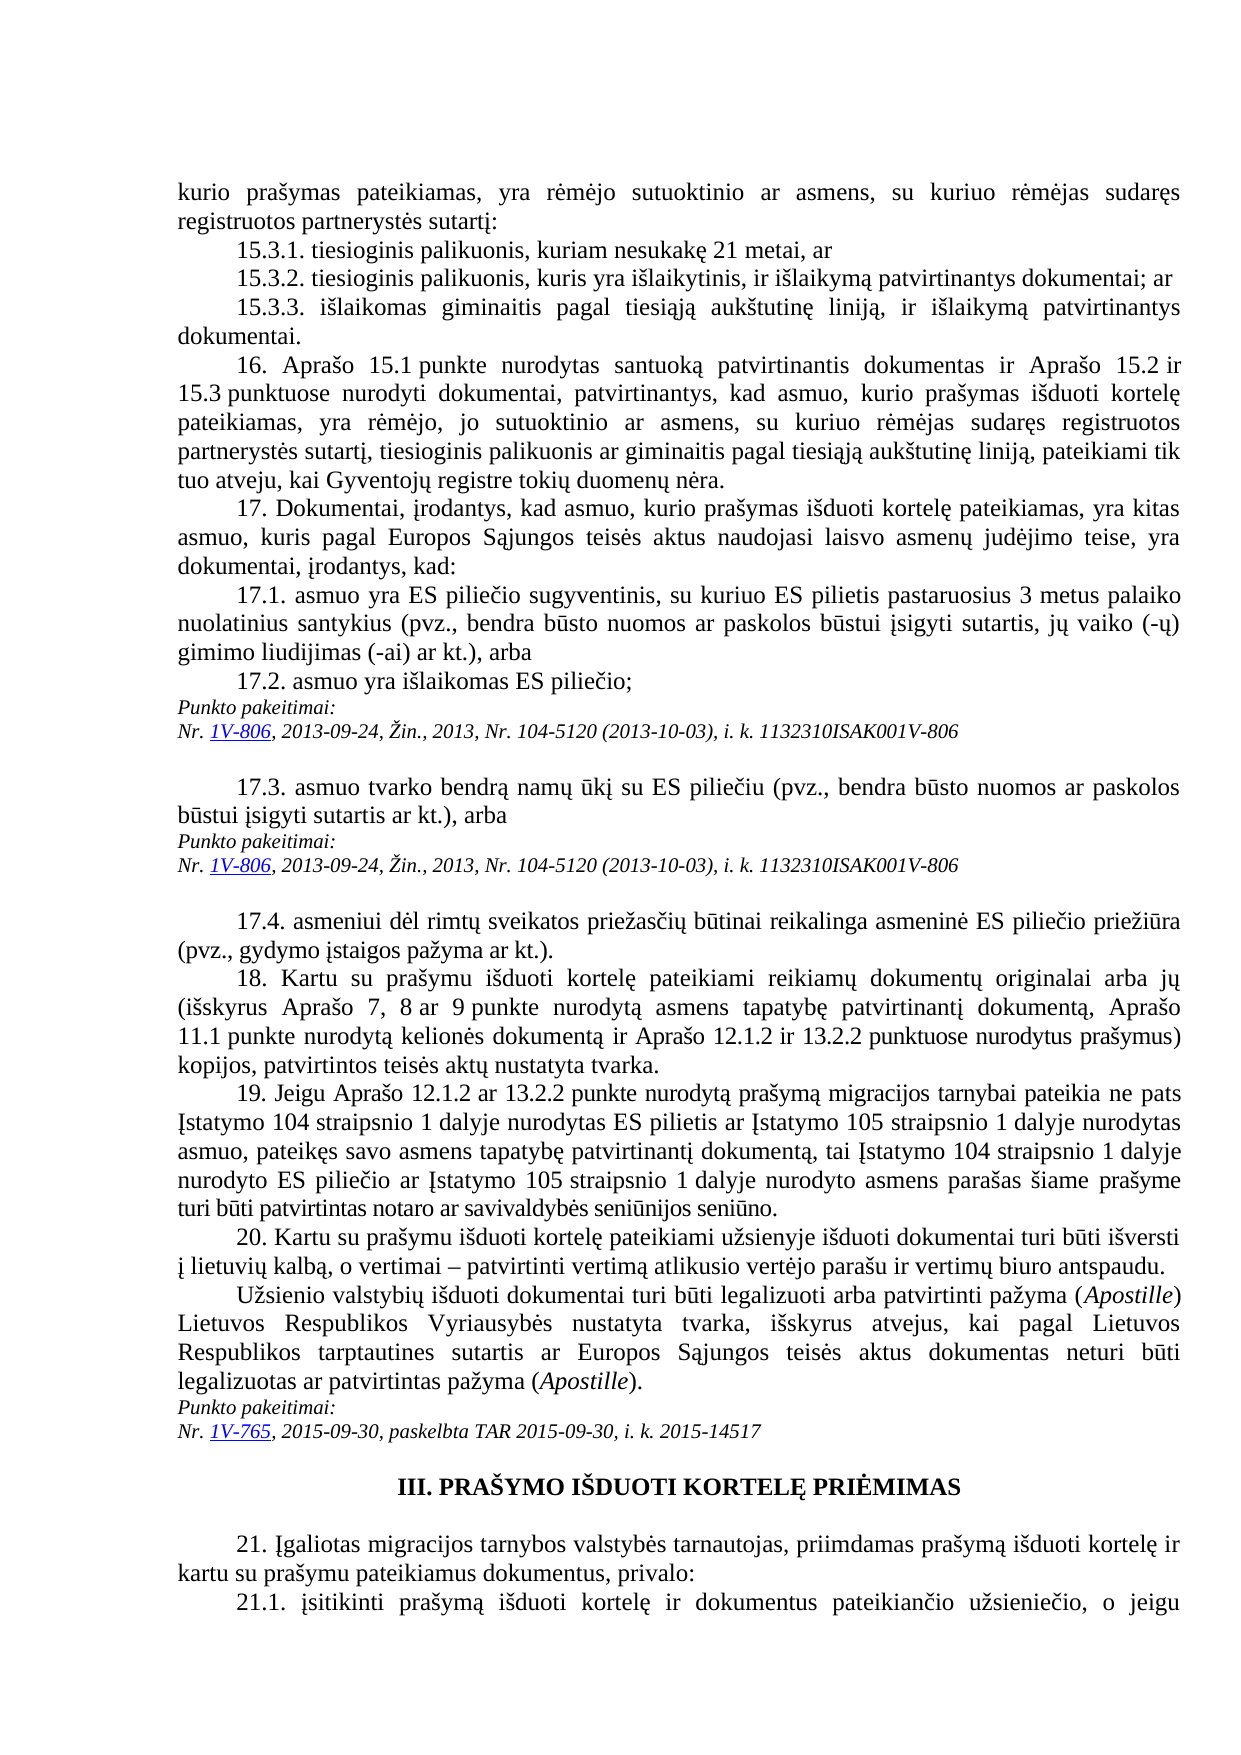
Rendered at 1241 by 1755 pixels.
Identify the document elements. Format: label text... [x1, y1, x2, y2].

text Nr. 1V-806, 2013-09-24, Žin., 2013, Nr. 104-5120 (2013-10-03), i. k. 1132310ISAK001V-806 [177, 853, 1181, 877]
text 15.3.1. tiesioginis palikuonis, kuriam nesukakę 21 metai, ar [177, 235, 1181, 263]
text Punkto pakeitimai: [177, 829, 1181, 853]
text 17.3. asmuo tvarko bendrą namų ūkį su ES piliečiu (pvz., bendra būsto nuomos ar paskolos būstui įsigyti sutartis ar kt.), arba [177, 772, 1181, 829]
text Nr. 1V-765, 2015-09-30, paskelbta TAR 2015-09-30, i. k. 2015-14517 [177, 1419, 1181, 1443]
text 21.1. įsitikinti prašymą išduoti kortelę ir dokumentus pateikiančio užsieniečio, o jeigu [177, 1587, 1181, 1615]
text 17.2. asmuo yra išlaikomas ES piliečio; [177, 666, 1181, 695]
text 19. Jeigu Aprašo 12.1.2 ar 13.2.2 punkte nurodytą prašymą migracijos tarnybai pateikia ne pats Įstatymo 104 straipsnio 1 dalyje nurodytas ES pilietis ar Įstatymo 105 straipsnio 1 dalyje nurodytas asmuo, pateikęs savo asmens tapatybę patvirtinantį dokumentą, tai Įstatymo 104 straipsnio 1 dalyje nurodyto ES piliečio ar Įstatymo 105 straipsnio 1 dalyje nurodyto asmens parašas šiame prašyme turi būti patvirtintas notaro ar savivaldybės seniūnijos seniūno. [177, 1078, 1181, 1222]
text III. PRAŠYMO IŠDUOTI KORTELĘ PRIĖMIMAS [177, 1472, 1181, 1500]
text 17. Dokumentai, įrodantys, kad asmuo, kurio prašymas išduoti kortelę pateikiamas, yra kitas asmuo, kuris pagal Europos Sąjungos teisės aktus naudojasi laisvo asmenų judėjimo teise, yra dokumentai, įrodantys, kad: [177, 493, 1181, 580]
text 18. Kartu su prašymu išduoti kortelę pateikiami reikiamų dokumentų originalai arba jų (išskyrus Aprašo 7, 8 ar 9 punkte nurodytą asmens tapatybę patvirtinantį dokumentą, Aprašo 11.1 punkte nurodytą kelionės dokumentą ir Aprašo 12.1.2 ir 13.2.2 punktuose nurodytus prašymus) kopijos, patvirtintos teisės aktų nustatyta tvarka. [177, 963, 1181, 1078]
text Nr. 1V-806, 2013-09-24, Žin., 2013, Nr. 104-5120 (2013-10-03), i. k. 1132310ISAK001V-806 [177, 719, 1181, 743]
text 20. Kartu su prašymu išduoti kortelę pateikiami užsienyje išduoti dokumentai turi būti išversti į lietuvių kalbą, o vertimai – patvirtinti vertimą atlikusio vertėjo parašu ir vertimų biuro antspaudu. [177, 1222, 1181, 1280]
text 17.1. asmuo yra ES piliečio sugyventinis, su kuriuo ES pilietis pastaruosius 3 metus palaiko nuolatinius santykius (pvz., bendra būsto nuomos ar paskolos būstui įsigyti sutartis, jų vaiko (-ų) gimimo liudijimas (-ai) ar kt.), arba [177, 580, 1181, 666]
text 16. Aprašo 15.1 punkte nurodytas santuoką patvirtinantis dokumentas ir Aprašo 15.2 ir 15.3 punktuose nurodyti dokumentai, patvirtinantys, kad asmuo, kurio prašymas išduoti kortelę pateikiamas, yra rėmėjo, jo sutuoktinio ar asmens, su kuriuo rėmėjas sudaręs registruotos partnerystės sutartį, tiesioginis palikuonis ar giminaitis pagal tiesiąją aukštutinę liniją, pateikiami tik tuo atveju, kai Gyventojų registre tokių duomenų nėra. [177, 350, 1181, 493]
text Punkto pakeitimai: [177, 695, 1181, 719]
text 15.3.3. išlaikomas giminaitis pagal tiesiąją aukštutinę liniją, ir išlaikymą patvirtinantys dokumentai. [177, 292, 1181, 350]
text Punkto pakeitimai: [177, 1395, 1181, 1419]
text 21. Įgaliotas migracijos tarnybos valstybės tarnautojas, priimdamas prašymą išduoti kortelę ir kartu su prašymu pateikiamus dokumentus, privalo: [177, 1529, 1181, 1587]
text 17.4. asmeniui dėl rimtų sveikatos priežasčių būtinai reikalinga asmeninė ES piliečio priežiūra (pvz., gydymo įstaigos pažyma ar kt.). [177, 906, 1181, 963]
text Užsienio valstybių išduoti dokumentai turi būti legalizuoti arba patvirtinti pažyma (Apostille) Lietuvos Respublikos Vyriausybės nustatyta tvarka, išskyrus atvejus, kai pagal Lietuvos Respublikos tarptautines sutartis ar Europos Sąjungos teisės aktus dokumentas neturi būti legalizuotas ar patvirtintas pažyma (Apostille). [177, 1280, 1181, 1395]
text kurio prašymas pateikiamas, yra rėmėjo sutuoktinio ar asmens, su kuriuo rėmėjas sudaręs registruotos partnerystės sutartį: [177, 177, 1181, 235]
text 15.3.2. tiesioginis palikuonis, kuris yra išlaikytinis, ir išlaikymą patvirtinantys dokumentai; ar [177, 263, 1181, 292]
